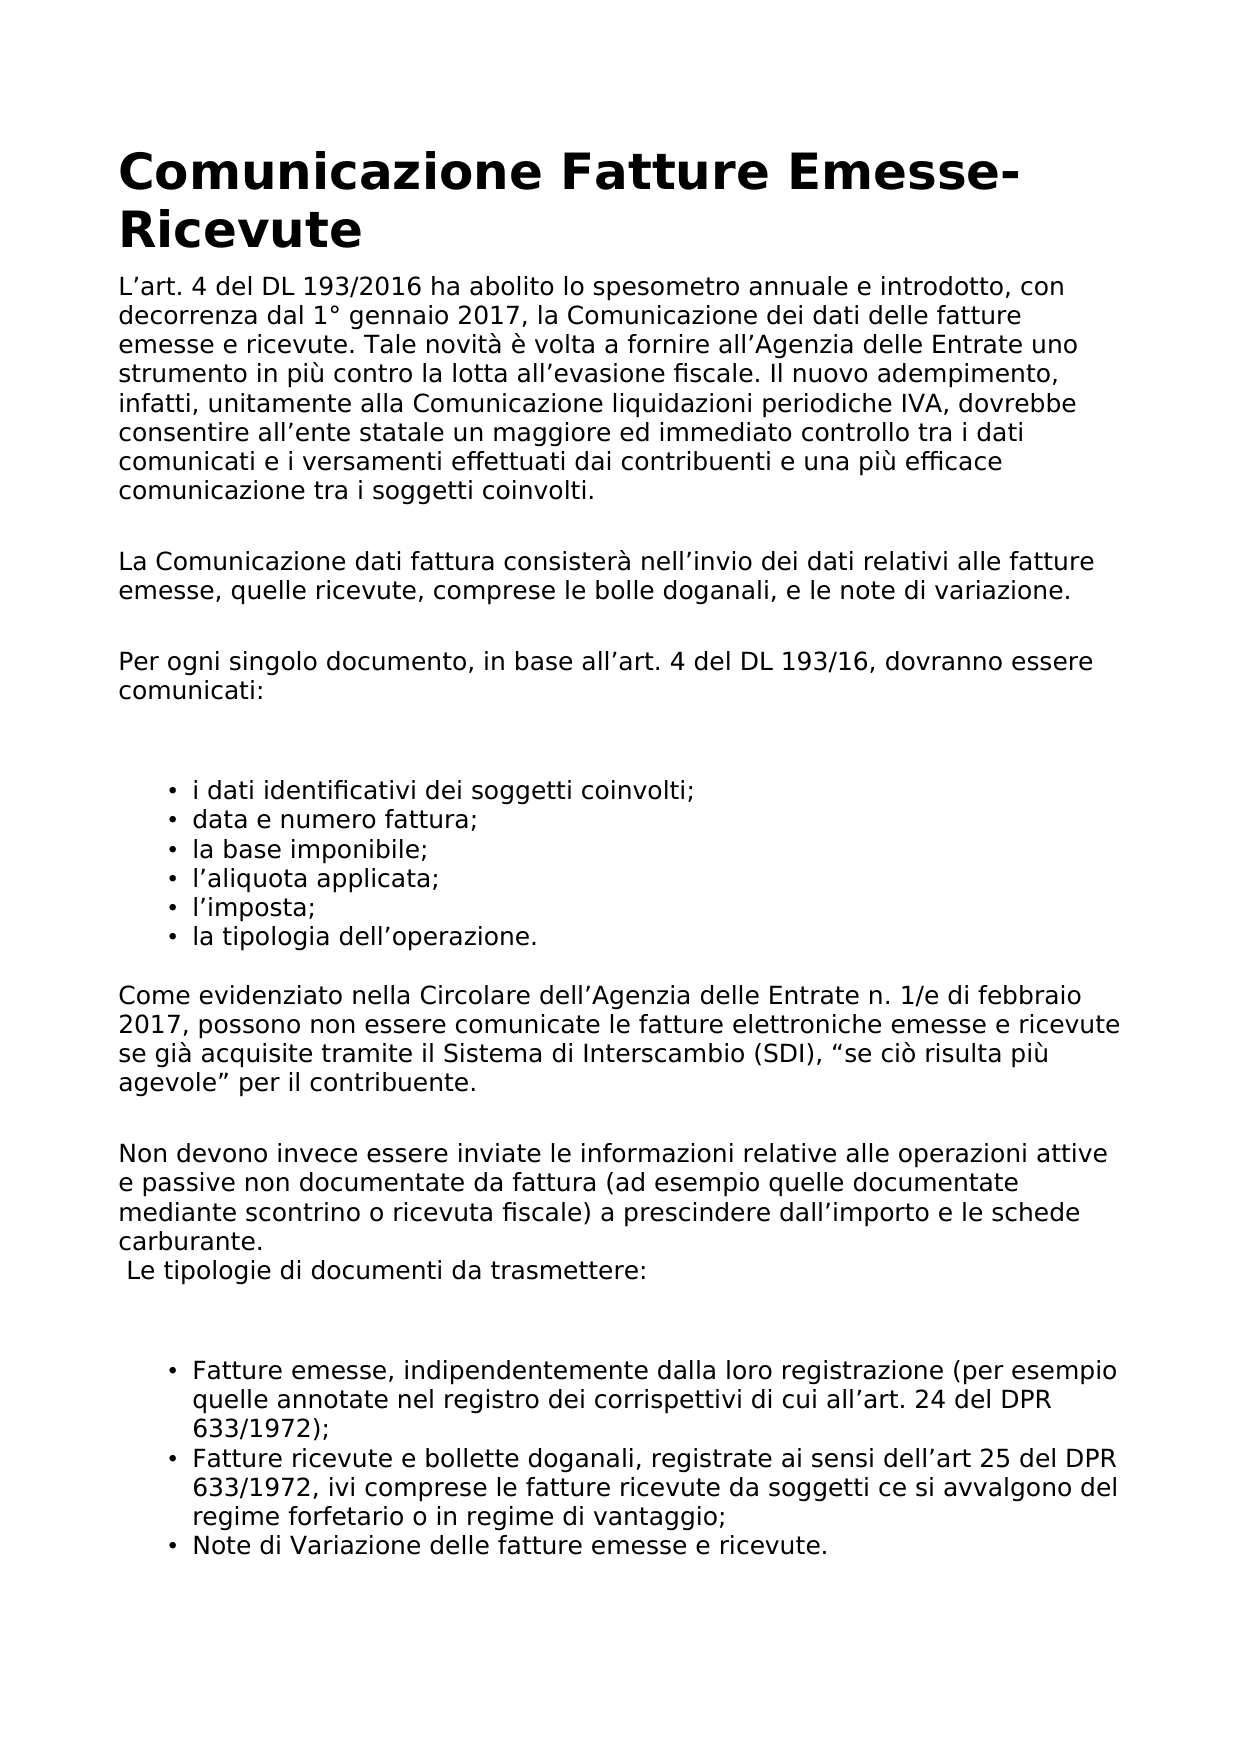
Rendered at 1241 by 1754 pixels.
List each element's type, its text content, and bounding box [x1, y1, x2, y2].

list l’aliquota applicata; [177, 864, 1122, 893]
list Fatture emesse, indipendentemente dalla loro registrazione (per esempio quelle annotate nel registro dei corrispettivi di cui all’art. 24 del DPR 633/1972); [177, 1356, 1122, 1444]
list data e numero fattura; [177, 806, 1122, 835]
text L’art. 4 del DL 193/2016 ha abolito lo spesometro annuale e introdotto, con decorrenza dal 1° gennaio 2017, la Comunicazione dei dati delle fatture emesse e ricevute. Tale novità è volta a fornire all’Agenzia delle Entrate uno strumento in più contro la lotta all’evasione fiscale. Il nuovo adempimento, infatti, unitamente alla Comunicazione liquidazioni periodiche IVA, dovrebbe consentire all’ente statale un maggiore ed immediato controllo tra i dati comunicati e i versamenti effettuati dai contribuenti e una più efficace comunicazione tra i soggetti coinvolti. [118, 272, 1122, 534]
subtitle Comunicazione Fatture Emesse-Ricevute [118, 143, 1122, 259]
list Fatture ricevute e bollette doganali, registrate ai sensi dell’art 25 del DPR 633/1972, ivi comprese le fatture ricevute da soggetti ce si avvalgono del regime forfetario o in regime di vantaggio; [177, 1444, 1122, 1531]
text Per ogni singolo documento, in base all’art. 4 del DL 193/16, dovranno essere comunicati: [118, 647, 1122, 734]
list Note di Variazione delle fatture emesse e ricevute. [177, 1531, 1122, 1561]
list l’imposta; [177, 893, 1122, 922]
text Come evidenziato nella Circolare dell’Agenzia delle Entrate n. 1/e di febbraio 2017, possono non essere comunicate le fatture elettroniche emesse e ricevute se già acquisite tramite il Sistema di Interscambio (SDI), “se ciò risulta più agevole” per il contribuente. [118, 981, 1122, 1127]
list i dati identificativi dei soggetti coinvolti; [177, 777, 1122, 806]
list la tipologia dell’operazione. [177, 922, 1122, 952]
list la base imponibile; [177, 835, 1122, 864]
text Non devono invece essere inviate le informazioni relative alle operazioni attive e passive non documentate da fattura (ad esempio quelle documentate mediante scontrino o ricevuta fiscale) a prescindere dall’importo e le schede carburante. Le tipologie di documenti da trasmettere: [118, 1139, 1122, 1314]
text La Comunicazione dati fattura consisterà nell’invio dei dati relativi alle fatture emesse, quelle ricevute, comprese le bolle doganali, e le note di variazione. [118, 547, 1122, 634]
